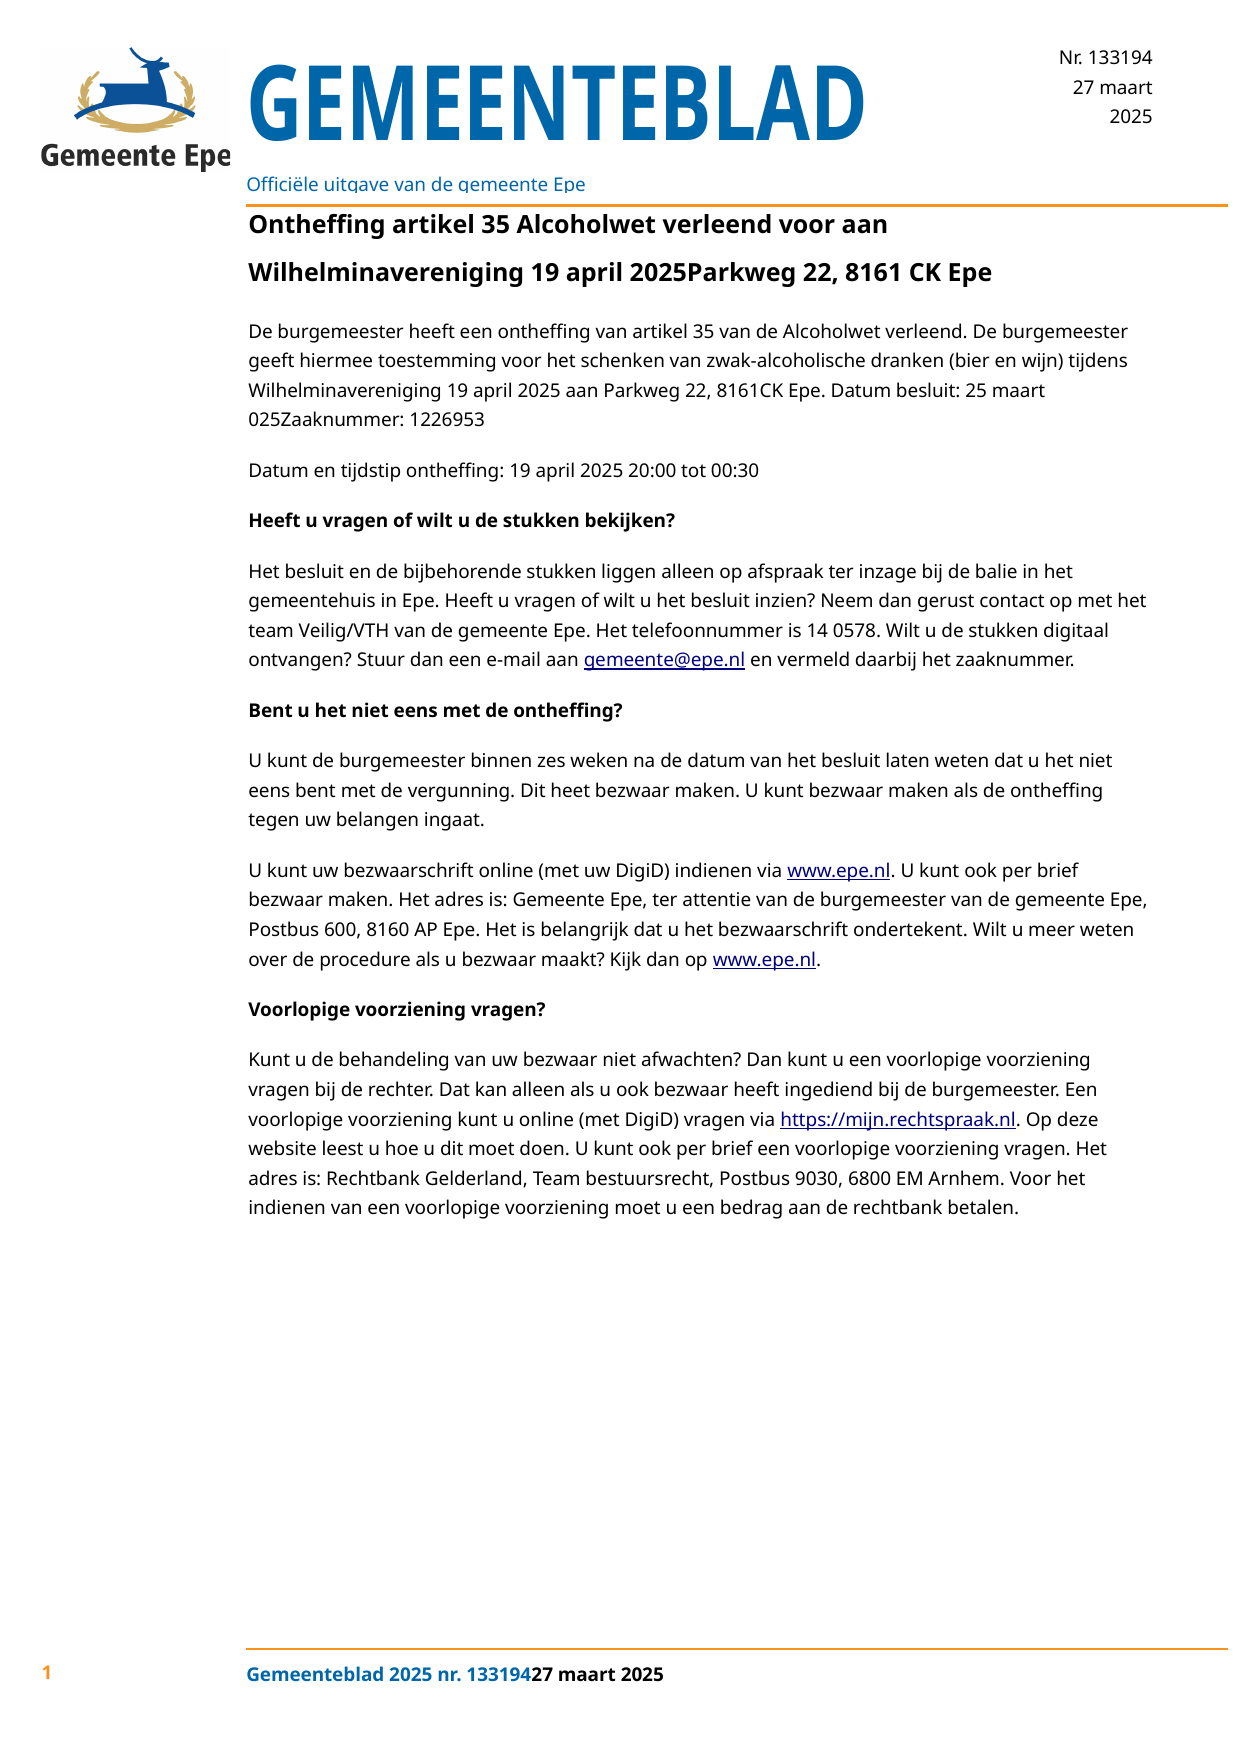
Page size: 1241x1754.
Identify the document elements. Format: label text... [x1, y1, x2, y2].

text Het besluit en de bijbehorende stukken liggen alleen op afspraak ter inzage bij de balie in het gemeentehuis in Epe. Heeft u vragen of wilt u het besluit inzien? Neem dan gerust contact op met het team Veilig/VTH van de gemeente Epe. Het telefoonnummer is 14 0578. Wilt u de stukken digitaal ontvangen? Stuur dan een e-mail aan gemeente@epe.nl en vermeld daarbij het zaaknummer. [248, 558, 1152, 672]
text Voorlopige voorziening vragen? [248, 996, 1152, 1022]
text U kunt de burgemeester binnen zes weken na de datum van het besluit laten weten dat u het niet eens bent met de vergunning. Dit heet bezwaar maken. U kunt bezwaar maken als de ontheffing tegen uw belangen ingaat. [248, 747, 1152, 832]
text Datum en tijdstip ontheffing: 19 april 2025 20:00 tot 00:30 [248, 457, 1152, 483]
text Ontheffing artikel 35 Alcoholwet verleend voor aan Wilhelminavereniging 19 april 2025Parkweg 22, 8161 CK Epe [248, 207, 1152, 288]
text Kunt u de behandeling van uw bezwaar niet afwachten? Dan kunt u een voorlopige voorziening vragen bij de rechter. Dat kan alleen als u ook bezwaar heeft ingediend bij de burgemeester. Een voorlopige voorziening kunt u online (met DigiD) vragen via https://mijn.rechtspraak.nl. Op deze website leest u hoe u dit moet doen. U kunt ook per brief een voorlopige voorziening vragen. Het adres is: Rechtbank Gelderland, Team bestuursrecht, Postbus 9030, 6800 EM Arnhem. Voor het indienen van een voorlopige voorziening moet u een bedrag aan de rechtbank betalen. [248, 1047, 1152, 1220]
text De burgemeester heeft een ontheffing van artikel 35 van de Alcoholwet verleend. De burgemeester geeft hiermee toestemming voor het schenken van zwak-alcoholische dranken (bier en wijn) tijdens Wilhelminavereniging 19 april 2025 aan Parkweg 22, 8161CK Epe. Datum besluit: 25 maart 025Zaaknummer: 1226953 [248, 318, 1152, 432]
text Bent u het niet eens met de ontheffing? [248, 697, 1152, 723]
text U kunt uw bezwaarschrift online (met uw DigiD) indienen via www.epe.nl. U kunt ook per brief bezwaar maken. Het adres is: Gemeente Epe, ter attentie van de burgemeester van de gemeente Epe, Postbus 600, 8160 AP Epe. Het is belangrijk dat u het bezwaarschrift ondertekent. Wilt u meer weten over de procedure als u bezwaar maakt? Kijk dan op www.epe.nl. [248, 857, 1152, 972]
picture [41, 47, 231, 172]
text Heeft u vragen of wilt u de stukken bekijken? [248, 507, 1152, 533]
